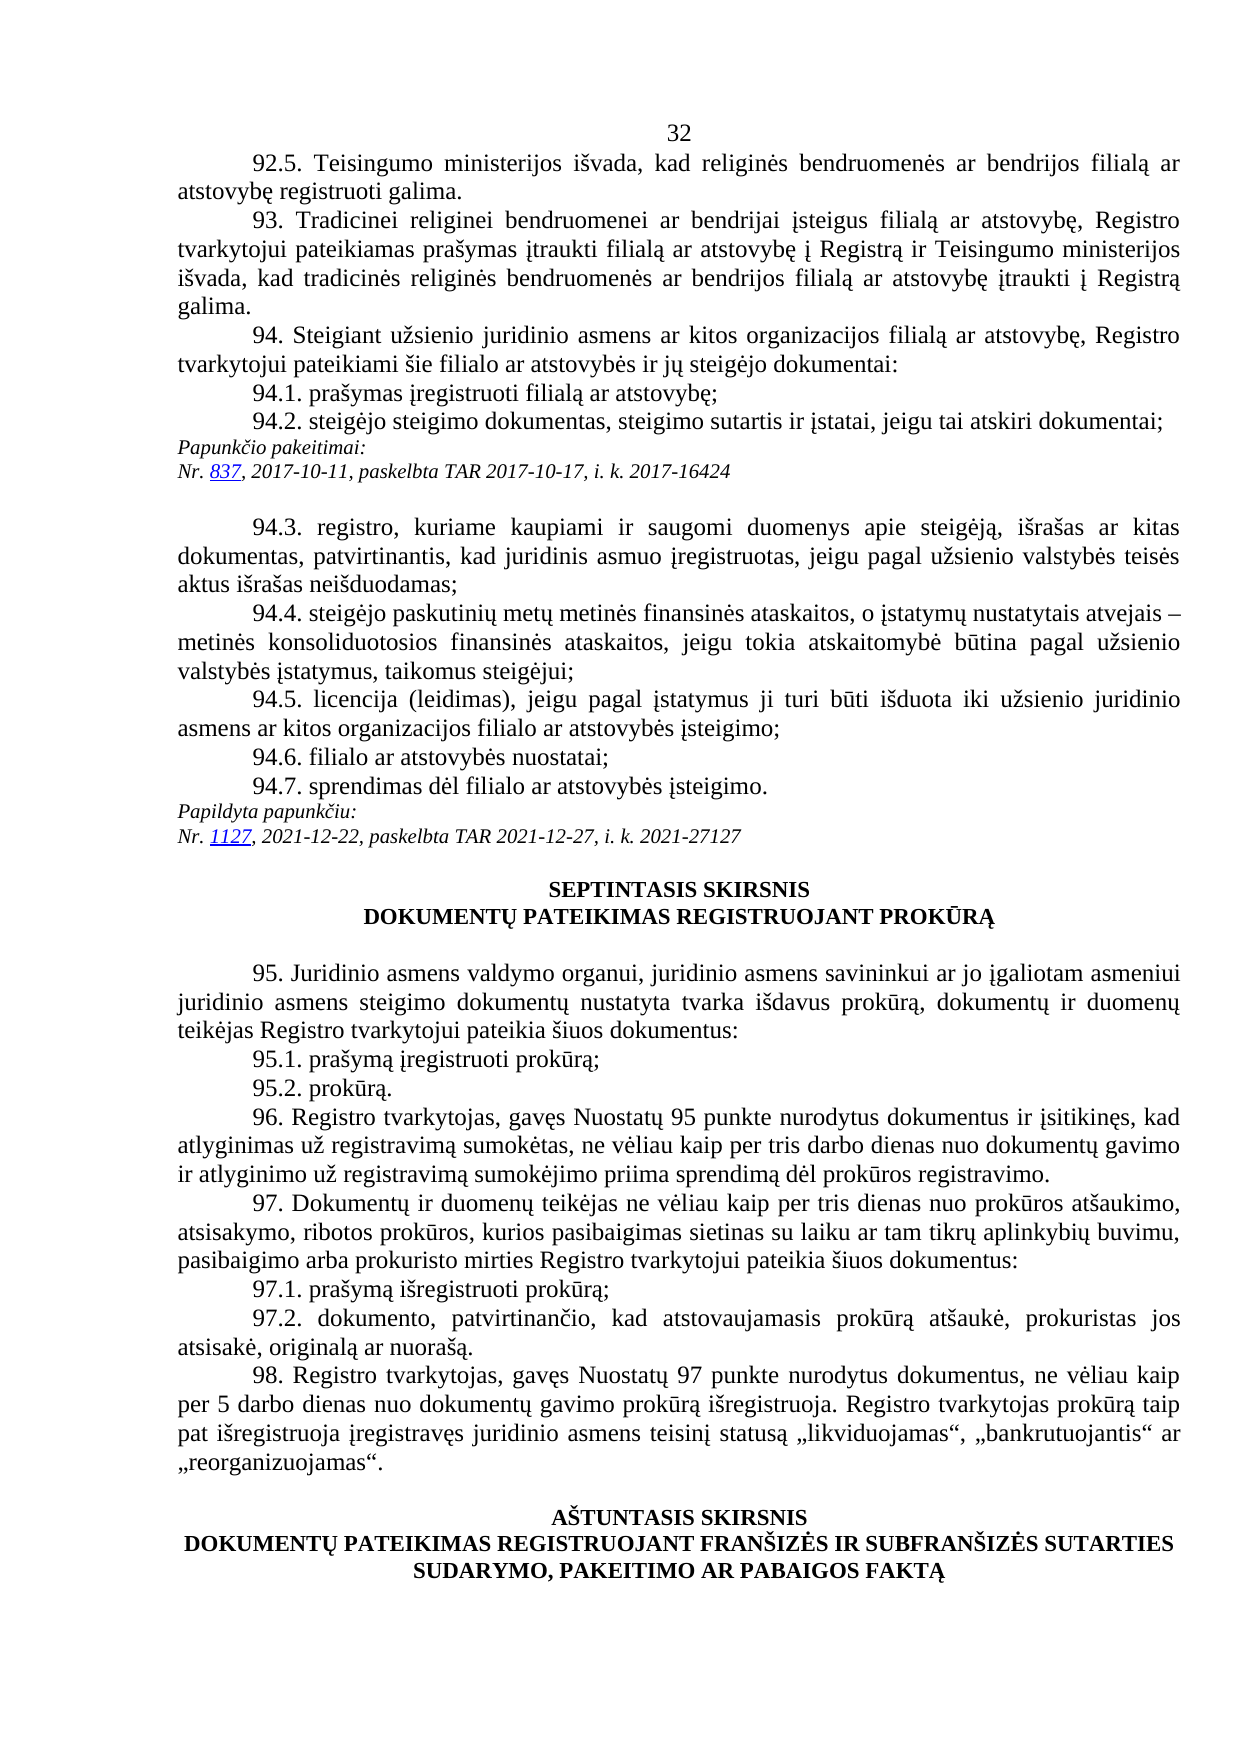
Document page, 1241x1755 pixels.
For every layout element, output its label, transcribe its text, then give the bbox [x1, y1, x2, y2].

text SEPTINTASIS SKIRSNIS [177, 876, 1181, 903]
text 95.1. prašymą įregistruoti prokūrą; [177, 1044, 1181, 1073]
text Nr. 1127, 2021-12-22, paskelbta TAR 2021-12-27, i. k. 2021-27127 [177, 823, 1181, 848]
text 97.1. prašymą išregistruoti prokūrą; [177, 1274, 1181, 1303]
text 94.7. sprendimas dėl filialo ar atstovybės įsteigimo. [177, 771, 1181, 799]
text DOKUMENTŲ PATEIKIMAS REGISTRUOJANT PROKŪRĄ [177, 903, 1181, 929]
text 94. Steigiant užsienio juridinio asmens ar kitos organizacijos filialą ar atstovybę, Registro tvarkytojui pateikiami šie filialo ar atstovybės ir jų steigėjo dokumentai: [177, 320, 1181, 378]
text 94.3. registro, kuriame kaupiami ir saugomi duomenys apie steigėją, išrašas ar kitas dokumentas, patvirtinantis, kad juridinis asmuo įregistruotas, jeigu pagal užsienio valstybės teisės aktus išrašas neišduodamas; [177, 512, 1181, 598]
text Papunkčio pakeitimai: [177, 435, 1181, 459]
text DOKUMENTŲ PATEIKIMAS REGISTRUOJANT FRANŠIZĖS IR SUBFRANŠIZĖS SUTARTIES SUDARYMO, PAKEITIMO AR PABAIGOS FAKTĄ [177, 1530, 1181, 1583]
text 93. Tradicinei religinei bendruomenei ar bendrijai įsteigus filialą ar atstovybę, Registro tvarkytojui pateikiamas prašymas įtraukti filialą ar atstovybę į Registrą ir Teisingumo ministerijos išvada, kad tradicinės religinės bendruomenės ar bendrijos filialą ar atstovybę įtraukti į Registrą galima. [177, 205, 1181, 320]
text 94.1. prašymas įregistruoti filialą ar atstovybę; [177, 378, 1181, 406]
text 97.2. dokumento, patvirtinančio, kad atstovaujamasis prokūrą atšaukė, prokuristas jos atsisakė, originalą ar nuorašą. [177, 1303, 1181, 1360]
text 94.4. steigėjo paskutinių metų metinės finansinės ataskaitos, o įstatymų nustatytais atvejais – metinės konsoliduotosios finansinės ataskaitos, jeigu tokia atskaitomybė būtina pagal užsienio valstybės įstatymus, taikomus steigėjui; [177, 598, 1181, 684]
text 97. Dokumentų ir duomenų teikėjas ne vėliau kaip per tris dienas nuo prokūros atšaukimo, atsisakymo, ribotos prokūros, kurios pasibaigimas sietinas su laiku ar tam tikrų aplinkybių buvimu, pasibaigimo arba prokuristo mirties Registro tvarkytojui pateikia šiuos dokumentus: [177, 1188, 1181, 1274]
text 96. Registro tvarkytojas, gavęs Nuostatų 95 punkte nurodytus dokumentus ir įsitikinęs, kad atlyginimas už registravimą sumokėtas, ne vėliau kaip per tris darbo dienas nuo dokumentų gavimo ir atlyginimo už registravimą sumokėjimo priima sprendimą dėl prokūros registravimo. [177, 1102, 1181, 1188]
text AŠTUNTASIS SKIRSNIS [177, 1504, 1181, 1530]
text 95. Juridinio asmens valdymo organui, juridinio asmens savininkui ar jo įgaliotam asmeniui juridinio asmens steigimo dokumentų nustatyta tvarka išdavus prokūrą, dokumentų ir duomenų teikėjas Registro tvarkytojui pateikia šiuos dokumentus: [177, 958, 1181, 1044]
text 92.5. Teisingumo ministerijos išvada, kad religinės bendruomenės ar bendrijos filialą ar atstovybę registruoti galima. [177, 148, 1181, 205]
text 95.2. prokūrą. [177, 1073, 1181, 1102]
text 98. Registro tvarkytojas, gavęs Nuostatų 97 punkte nurodytus dokumentus, ne vėliau kaip per 5 darbo dienas nuo dokumentų gavimo prokūrą išregistruoja. Registro tvarkytojas prokūrą taip pat išregistruoja įregistravęs juridinio asmens teisinį statusą „likviduojamas“, „bankrutuojantis“ ar „reorganizuojamas“. [177, 1360, 1181, 1475]
text 94.2. steigėjo steigimo dokumentas, steigimo sutartis ir įstatai, jeigu tai atskiri dokumentai; [177, 406, 1181, 435]
text 94.6. filialo ar atstovybės nuostatai; [177, 742, 1181, 771]
text Nr. 837, 2017-10-11, paskelbta TAR 2017-10-17, i. k. 2017-16424 [177, 459, 1181, 483]
text Papildyta papunkčiu: [177, 799, 1181, 823]
text 94.5. licencija (leidimas), jeigu pagal įstatymus ji turi būti išduota iki užsienio juridinio asmens ar kitos organizacijos filialo ar atstovybės įsteigimo; [177, 684, 1181, 742]
